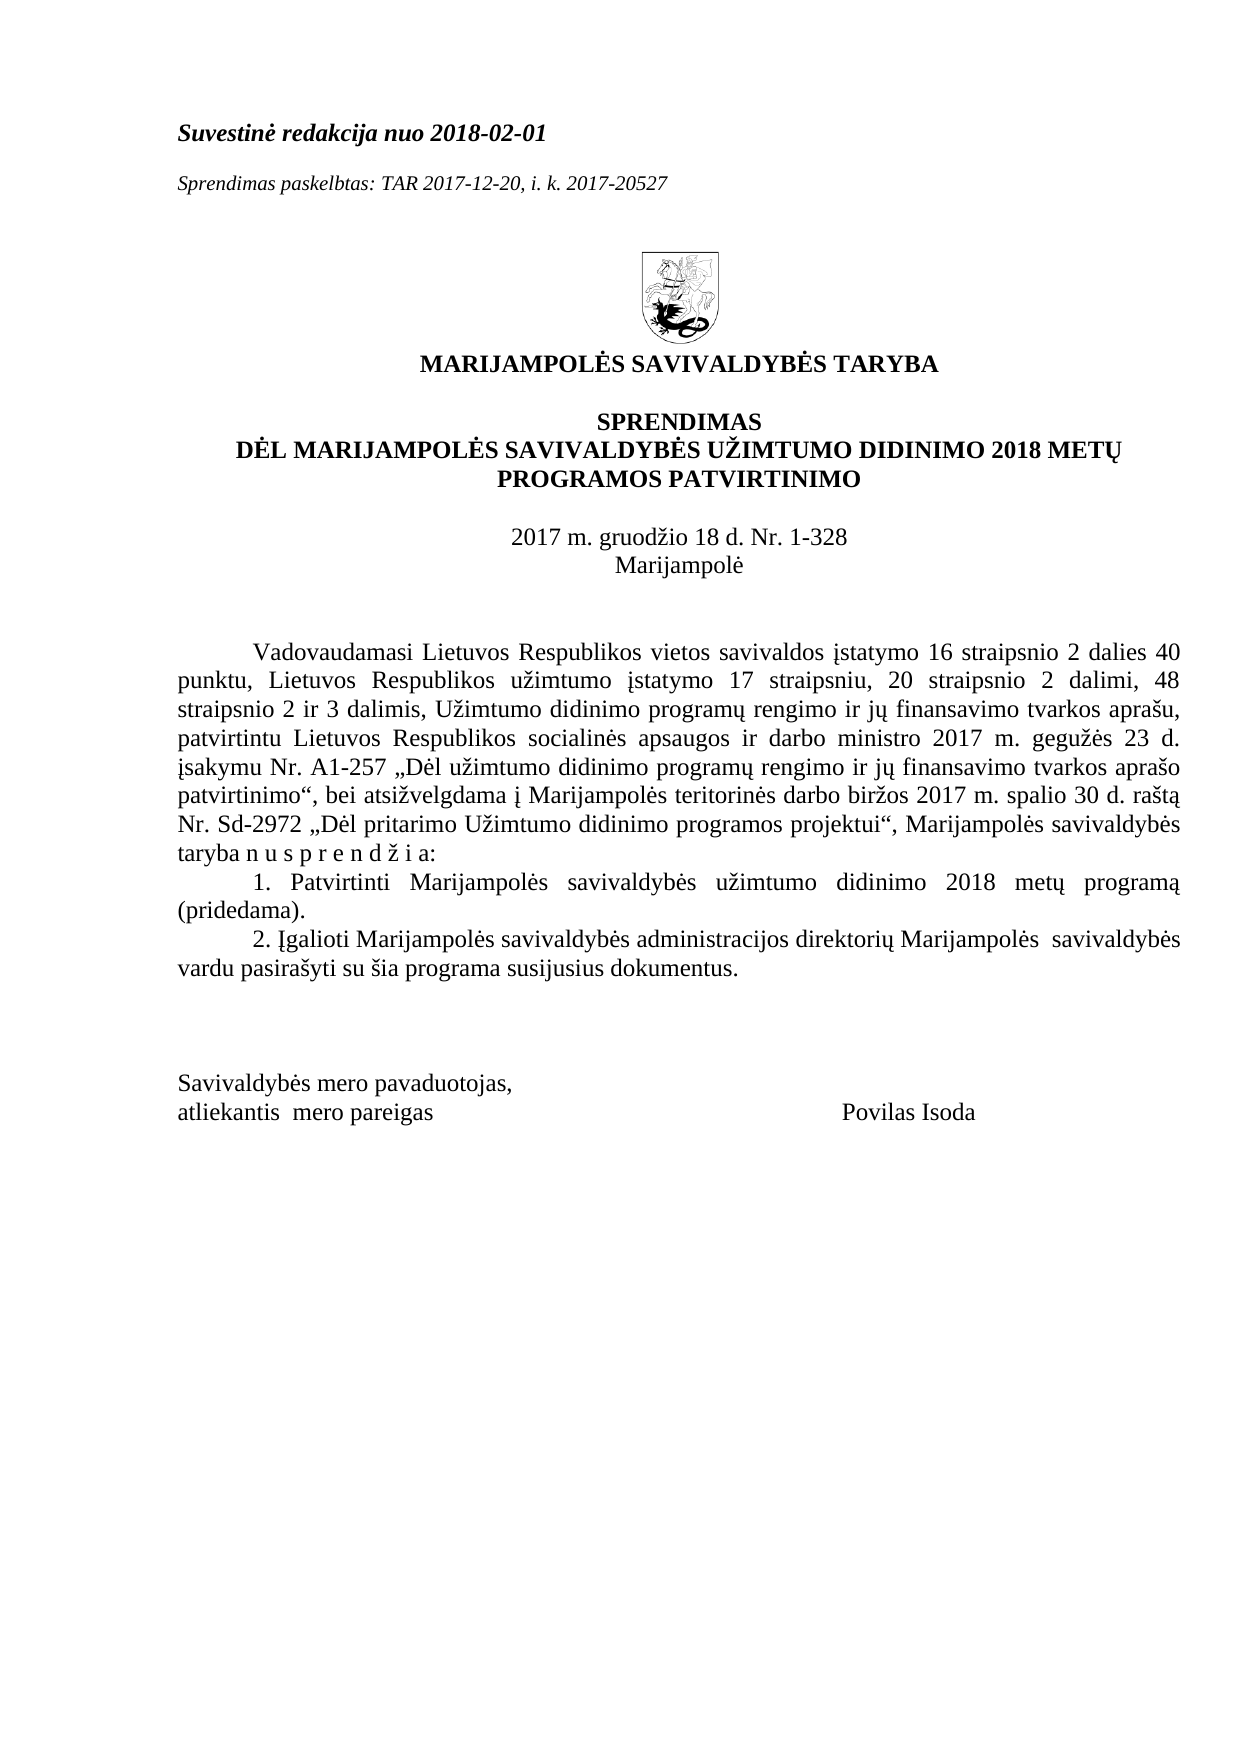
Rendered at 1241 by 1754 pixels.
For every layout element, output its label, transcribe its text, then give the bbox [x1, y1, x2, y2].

text SPRENDIMAS [177, 407, 1181, 436]
text 2. Įgalioti Marijampolės savivaldybės administracijos direktorių Marijampolės savivaldybės vardu pasirašyti su šia programa susijusius dokumentus. [177, 924, 1181, 982]
text atliekantis mero pareigas Povilas Isoda [177, 1097, 1181, 1126]
text MARIJAMPOLĖS SAVIVALDYBĖS TARYBA [177, 349, 1181, 378]
text 1. Patvirtinti Marijampolės savivaldybės užimtumo didinimo 2018 metų programą (pridedama). [177, 867, 1181, 924]
text Marijampolė [177, 551, 1181, 579]
text Vadovaudamasi Lietuvos Respublikos vietos savivaldos įstatymo 16 straipsnio 2 dalies 40 punktu, Lietuvos Respublikos užimtumo įstatymo 17 straipsniu, 20 straipsnio 2 dalimi, 48 straipsnio 2 ir 3 dalimis, Užimtumo didinimo programų rengimo ir jų finansavimo tvarkos aprašu, patvirtintu Lietuvos Respublikos socialinės apsaugos ir darbo ministro 2017 m. gegužės 23 d. įsakymu Nr. A1-257 „Dėl užimtumo didinimo programų rengimo ir jų finansavimo tvarkos aprašo patvirtinimo“, bei atsižvelgdama į Marijampolės teritorinės darbo biržos 2017 m. spalio 30 d. raštą Nr. Sd-2972 „Dėl pritarimo Užimtumo didinimo programos projektui“, Marijampolės savivaldybės taryba n u s p r e n d ž i a: [177, 637, 1181, 867]
text Suvestinė redakcija nuo 2018-02-01 [177, 118, 1181, 147]
text 2017 m. gruodžio 18 d. Nr. 1-328 [177, 522, 1181, 551]
text Sprendimas paskelbtas: TAR 2017-12-20, i. k. 2017-20527 [177, 171, 1181, 195]
text Savivaldybės mero pavaduotojas, [177, 1068, 1181, 1097]
text DĖL MARIJAMPOLĖS SAVIVALDYBĖS UŽIMTUMO DIDINIMO 2018 METŲ PROGRAMOS PATVIRTINIMO [177, 436, 1181, 493]
